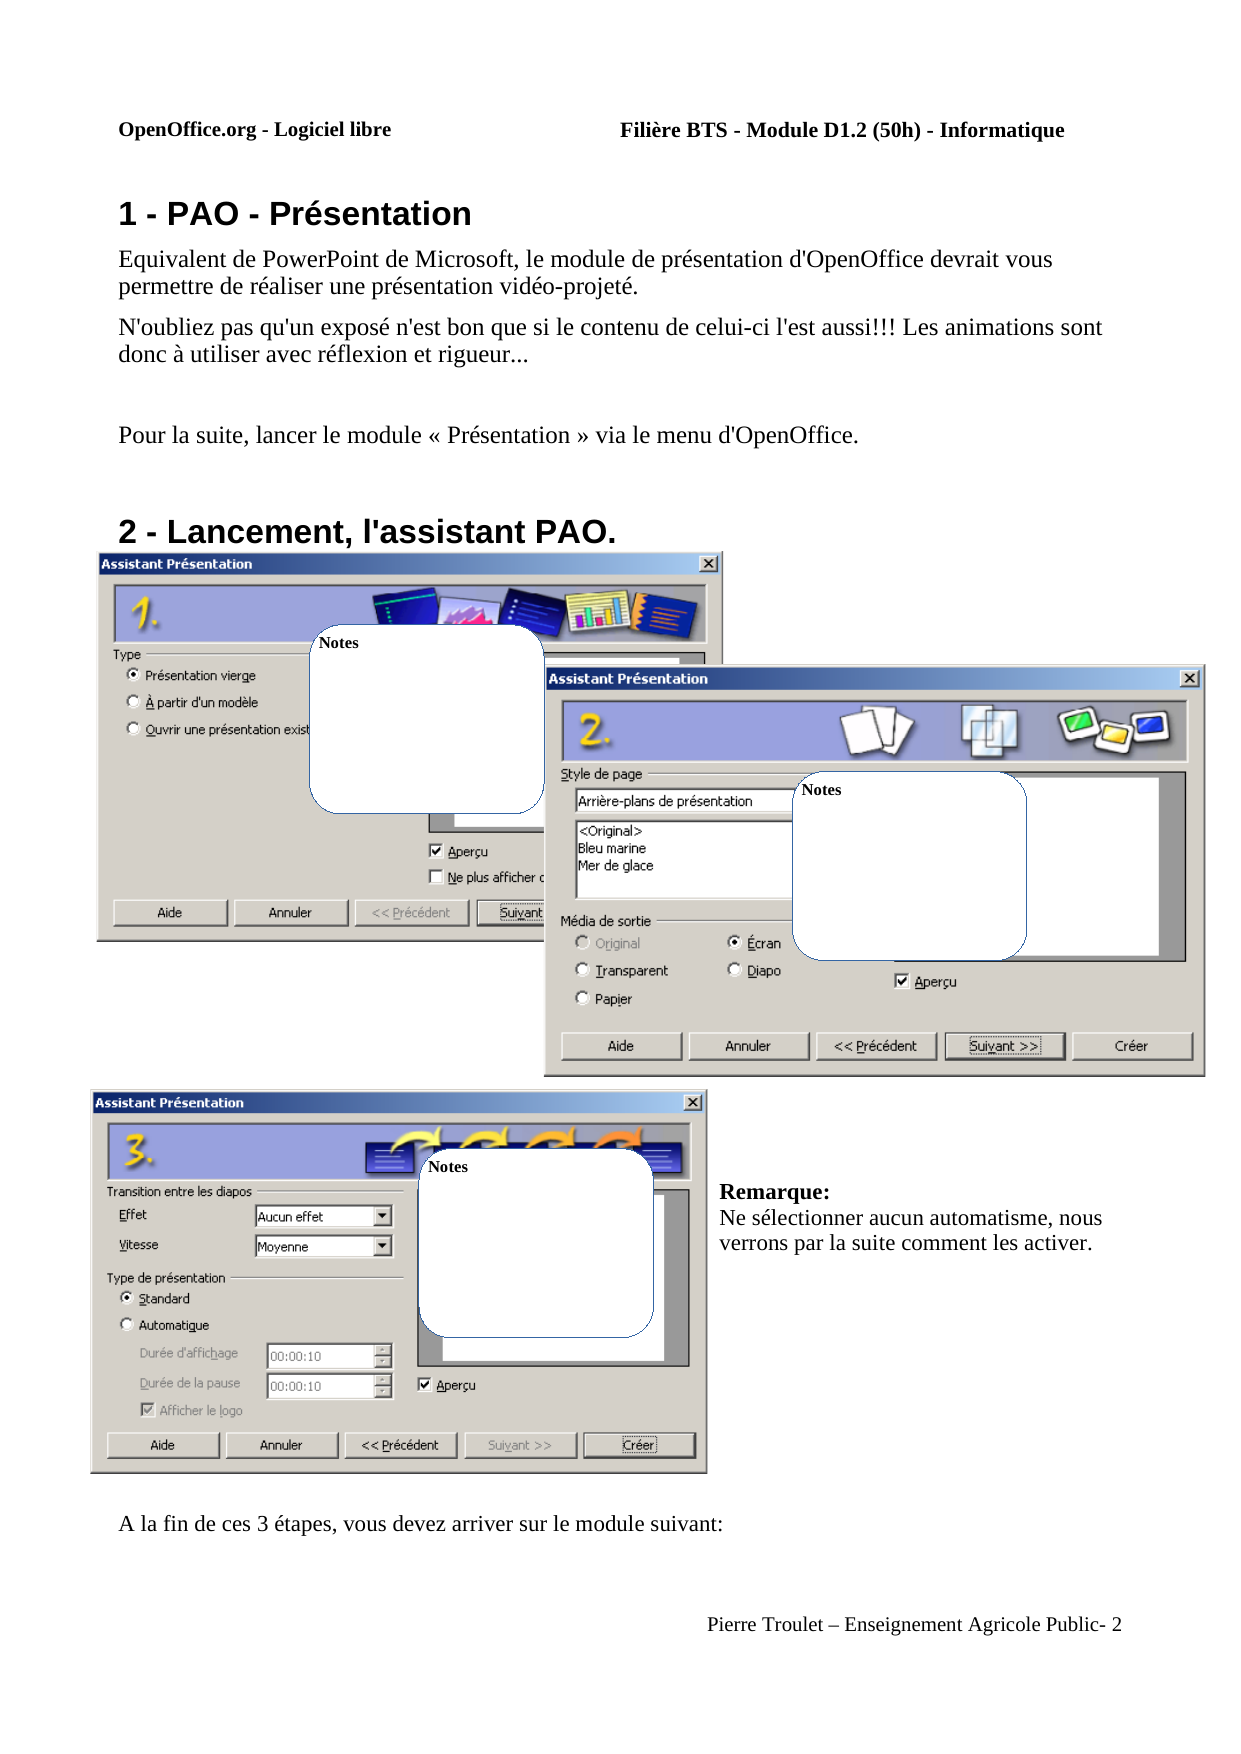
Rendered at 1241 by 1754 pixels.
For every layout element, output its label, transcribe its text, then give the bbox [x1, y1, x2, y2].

subtitle PAO - Présentation [118, 195, 1122, 232]
text N'oubliez pas qu'un exposé n'est bon que si le contenu de celui-ci l'est aussi!!! Les animations sont donc à utiliser avec réflexion et rigueur... [118, 313, 1122, 368]
subtitle Lancement, l'assistant PAO. [118, 514, 1122, 551]
text Pour la suite, lancer le module « Présentation » via le menu d'OpenOffice. [118, 421, 1122, 448]
text A la fin de ces 3 étapes, vous devez arriver sur le module suivant: [118, 1511, 1122, 1536]
text Equivalent de PowerPoint de Microsoft, le module de présentation d'OpenOffice devrait vous permettre de réaliser une présentation vidéo-projeté. [118, 245, 1122, 300]
text Ne sélectionner aucun automatisme, nous verrons par la suite comment les activer. [708, 1204, 1122, 1256]
picture [96, 551, 1206, 1077]
text Remarque: [708, 1179, 1122, 1204]
picture [90, 1089, 708, 1474]
